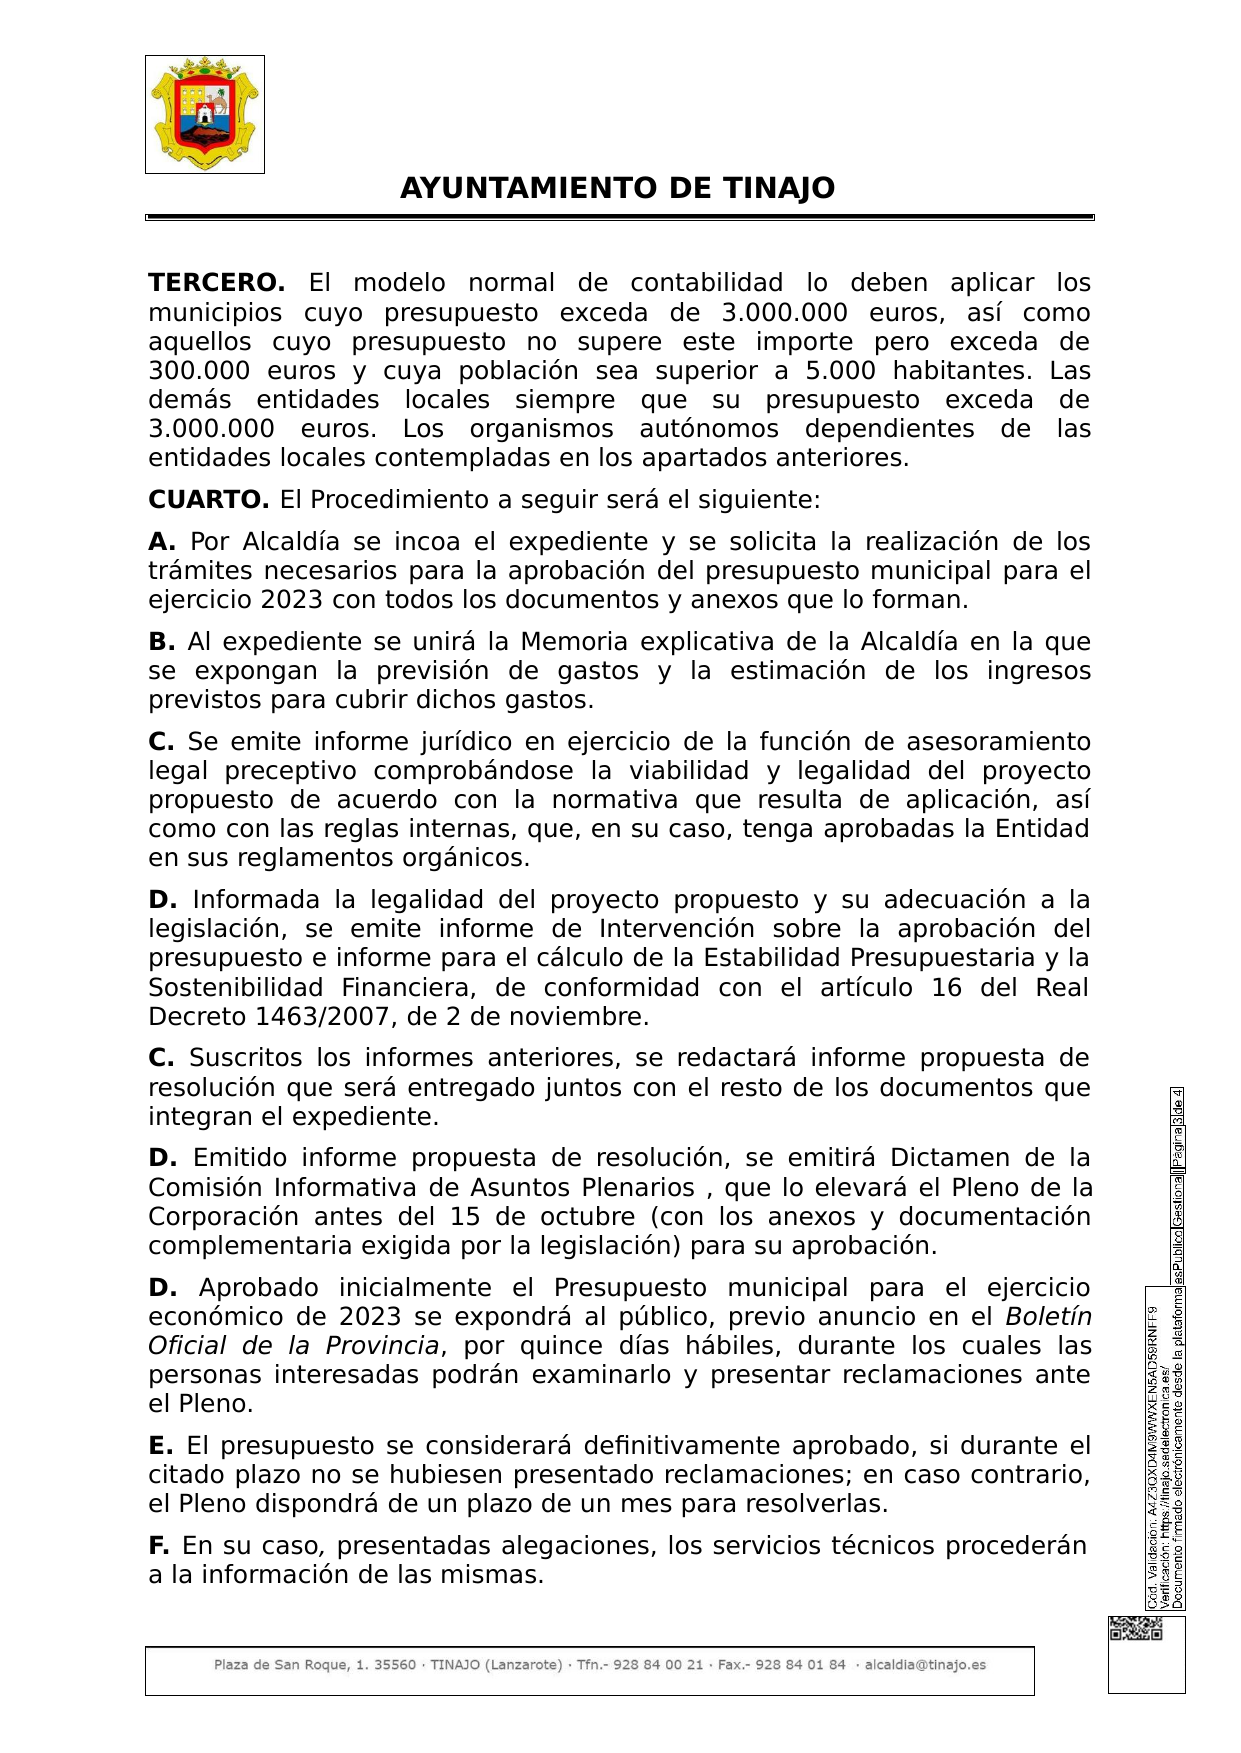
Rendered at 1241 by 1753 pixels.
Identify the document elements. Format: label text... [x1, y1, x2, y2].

text ejercicio 2023 con todos los documentos y anexos que lo forman. [148, 585, 1117, 614]
text C. Suscritos los informes anteriores, se redactará informe propuesta de [148, 1044, 1117, 1073]
text como con las reglas internas, que, en su caso, tenga aprobadas la Entidad [148, 814, 1117, 843]
text a la información de las mismas. [148, 1560, 1117, 1589]
picture [1171, 1176, 1183, 1227]
text citado plazo no se hubiesen presentado reclamaciones; en caso contrario, [148, 1460, 1116, 1489]
text .000.000 euros. Los organismos autónomos dependientes de las [189, 414, 1117, 443]
text resolución que será entregado juntos con el resto de los documentos que [148, 1073, 1117, 1102]
text D. Informada la legalidad del proyecto propuesto y su adecuación a la [148, 885, 1117, 914]
text Oficial de la Provincia, por quince días hábiles, durante los cuales las [148, 1331, 1117, 1360]
picture [1171, 1169, 1185, 1173]
picture [1171, 1116, 1183, 1125]
text el Pleno. [148, 1389, 1117, 1418]
text aquellos cuyo presupuesto no supere este importe pero exceda de [148, 327, 1116, 356]
text integran el expediente. [148, 1102, 1117, 1131]
text previstos para cubrir dichos gastos. [148, 685, 1117, 714]
text económico de 2023 se expondrá al público, previo anuncio en el Boletín [148, 1302, 1117, 1331]
text A. Por Alcaldía se incoa el expediente y se solicita la realización de los [148, 527, 1117, 556]
text personas interesadas podrán examinarlo y presentar reclamaciones ante [148, 1360, 1117, 1389]
text municipios cuyo presupuesto exceda de 3.000.000 euros, así como [148, 298, 1116, 327]
picture [1145, 1229, 1186, 1286]
text E. El presupuesto se considerará definitivamente aprobado, si durante el [148, 1431, 1116, 1460]
text D. Aprobado inicialmente el Presupuesto municipal para el ejercicio [148, 1273, 1117, 1302]
text D. Emitido informe propuesta de resolución, se emitirá Dictamen de la [148, 1144, 1117, 1173]
text demás entidades locales siempre que su presupuesto exceda de [148, 385, 1117, 414]
text el Pleno dispondrá de un plazo de un mes para resolverlas. [148, 1489, 1116, 1518]
text Corporación antes del 15 de octubre (con los anexos y documentación [148, 1202, 1117, 1231]
picture [1171, 1088, 1183, 1115]
picture [146, 56, 264, 173]
text entidades locales contempladas en los apartados anteriores. [148, 444, 935, 473]
text presupuesto e informe para el cálculo de la Estabilidad Presupuestaria y la [148, 944, 1117, 973]
picture [1109, 1617, 1185, 1693]
text Decreto 1463/2007, de 2 de noviembre. [148, 1002, 1117, 1031]
text 00.000 euros y cuya población sea superior a 5.000 habitantes. Las [164, 356, 1117, 385]
text propuesto de acuerdo con la normativa que resulta de aplicación, así [148, 785, 1117, 814]
text B. Al expediente se unirá la Memoria explicativa de la Alcaldía en la que [148, 627, 1117, 656]
text F. En su caso, presentadas alegaciones, los servicios técnicos procederán [148, 1531, 1117, 1560]
picture [146, 1647, 1034, 1695]
text legal preceptivo comprobándose la viabilidad y legalidad del proyecto [148, 756, 1117, 785]
text complementaria exigida por la legislación) para su aprobación. [148, 1231, 1117, 1260]
text TERCERO. El modelo normal de contabilidad lo deben aplicar los [148, 269, 1116, 298]
text en sus reglamentos orgánicos. [148, 844, 1117, 873]
text CUARTO. El Procedimiento a seguir será el siguiente: [148, 485, 848, 514]
text 3 [148, 414, 189, 443]
picture [1146, 1287, 1185, 1610]
text se expongan la previsión de gastos y la estimación de los ingresos [148, 656, 1117, 685]
text 3 [148, 356, 164, 385]
text trámites necesarios para la aprobación del presupuesto municipal para el [148, 556, 1117, 585]
text Sostenibilidad Financiera, de conformidad con el artículo 16 del Real [148, 973, 1117, 1002]
text AYUNTAMIENTO DE TINAJO [400, 172, 865, 206]
text C. Se emite informe jurídico en ejercicio de la función de asesoramiento [148, 727, 1117, 756]
picture [146, 215, 1094, 220]
text Comisión Informativa de Asuntos Plenarios , que lo elevará el Pleno de la [148, 1173, 1117, 1202]
picture [1171, 1126, 1185, 1167]
text legislación, se emite informe de Intervención sobre la aprobación del [148, 914, 1117, 943]
